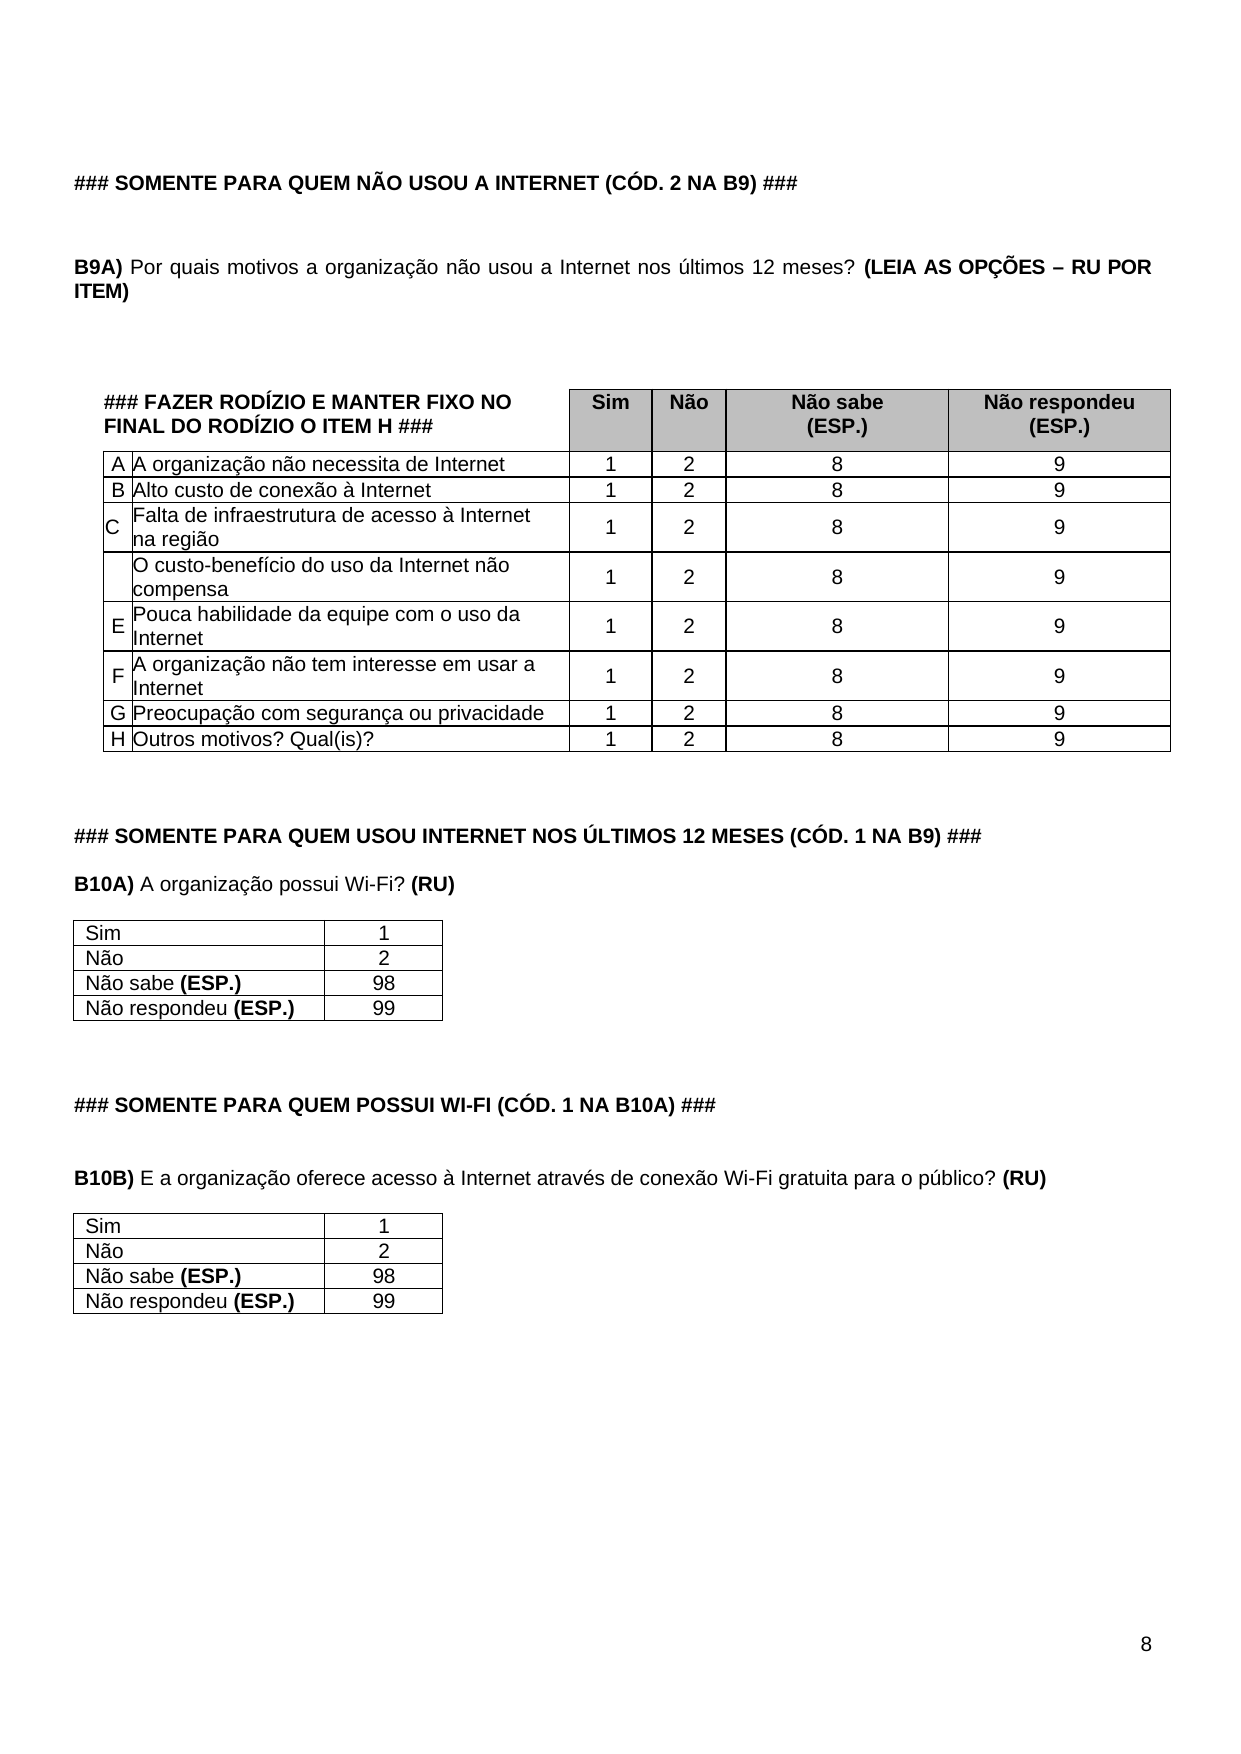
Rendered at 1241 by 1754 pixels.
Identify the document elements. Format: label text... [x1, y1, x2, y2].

table_cell 1 [570, 503, 651, 551]
table_cell 8 [727, 553, 948, 601]
table_cell E [104, 602, 132, 650]
table_cell 8 [727, 503, 948, 551]
table_cell 9 [949, 602, 1170, 650]
table_cell H [104, 727, 132, 751]
table_cell 2 [653, 478, 725, 502]
table_cell 2 [653, 701, 725, 725]
table_cell 8 [727, 478, 948, 502]
table_cell Falta de infraestrutura de acesso à Internet na região [133, 503, 569, 551]
table_cell 1 [570, 652, 651, 699]
table_cell 1 [570, 452, 651, 476]
table_cell 2 [653, 602, 725, 650]
table_header Sim [570, 390, 651, 451]
table_cell 9 [949, 503, 1170, 551]
table_cell 9 [949, 553, 1170, 601]
table_cell 9 [949, 478, 1170, 502]
table_cell 9 [949, 701, 1170, 725]
table_header ### FAZER RODÍZIO E MANTER FIXO NO FINAL DO RODÍZIO O ITEM H ### [104, 389, 569, 451]
table_cell Não [74, 946, 324, 970]
table_cell 2 [325, 946, 442, 970]
table_cell 98 [325, 971, 442, 995]
table_header Não [653, 390, 725, 451]
table_cell 99 [325, 1289, 442, 1313]
table_cell 9 [949, 652, 1170, 699]
table_cell Alto custo de conexão à Internet [133, 478, 569, 502]
table_cell A [104, 452, 132, 476]
table_cell Não [74, 1239, 324, 1263]
table_cell 2 [653, 553, 725, 601]
table_cell A organização não tem interesse em usar a Internet [133, 652, 569, 699]
table_cell 8 [727, 452, 948, 476]
table_cell 2 [653, 727, 725, 751]
text ### SOMENTE PARA QUEM USOU INTERNET NOS ÚLTIMOS 12 MESES (CÓD. 1 NA B9) ### [74, 824, 1152, 848]
table_cell 9 [949, 727, 1170, 751]
table_cell Não respondeu (ESP.) [74, 1289, 324, 1313]
table_cell B [104, 478, 132, 502]
table_cell Não sabe (ESP.) [74, 971, 324, 995]
table_cell 1 [570, 602, 651, 650]
table_header Não sabe (ESP.) [727, 390, 948, 451]
table_cell 2 [653, 503, 725, 551]
table_cell 1 [570, 727, 651, 751]
table_cell 1 [570, 478, 651, 502]
table_cell 2 [653, 652, 725, 699]
table_cell 8 [727, 727, 948, 751]
table_cell Outros motivos? Qual(is)? [133, 727, 569, 751]
table_header 1 [325, 1214, 442, 1238]
table_cell [104, 553, 132, 601]
text B10B) E a organização oferece acesso à Internet através de conexão Wi-Fi gratuita para o público? (RU) [74, 1165, 1152, 1189]
table_cell 8 [727, 652, 948, 699]
text ### SOMENTE PARA QUEM NÃO USOU A INTERNET (CÓD. 2 NA B9) ### [74, 170, 1152, 194]
table_header Sim [74, 921, 324, 945]
table_cell 8 [727, 602, 948, 650]
table_cell G [104, 701, 132, 725]
table_header Sim [74, 1214, 324, 1238]
table_cell 9 [949, 452, 1170, 476]
table_cell A organização não necessita de Internet [133, 452, 569, 476]
table_cell 99 [325, 996, 442, 1020]
table_cell 98 [325, 1264, 442, 1288]
table_cell Preocupação com segurança ou privacidade [133, 701, 569, 725]
table_cell 1 [570, 553, 651, 601]
table_cell C [104, 503, 132, 551]
table_cell Pouca habilidade da equipe com o uso da Internet [133, 602, 569, 650]
table_cell O custo-benefício do uso da Internet não compensa [133, 553, 569, 601]
table_header Não respondeu (ESP.) [949, 390, 1170, 451]
table_cell 2 [653, 452, 725, 476]
table_header 1 [325, 921, 442, 945]
table_cell F [104, 652, 132, 699]
table_cell 1 [570, 701, 651, 725]
table_cell 8 [727, 701, 948, 725]
table_cell 2 [325, 1239, 442, 1263]
text B10A) A organização possui Wi-Fi? (RU) [74, 872, 1152, 896]
table_cell Não sabe (ESP.) [74, 1264, 324, 1288]
text ### SOMENTE PARA QUEM POSSUI WI-FI (CÓD. 1 NA B10A) ### [74, 1093, 1152, 1117]
table_cell Não respondeu (ESP.) [74, 996, 324, 1020]
text B9A) Por quais motivos a organização não usou a Internet nos últimos 12 meses? (LEIA AS OPÇÕES – RU POR ITEM) [74, 255, 1152, 303]
